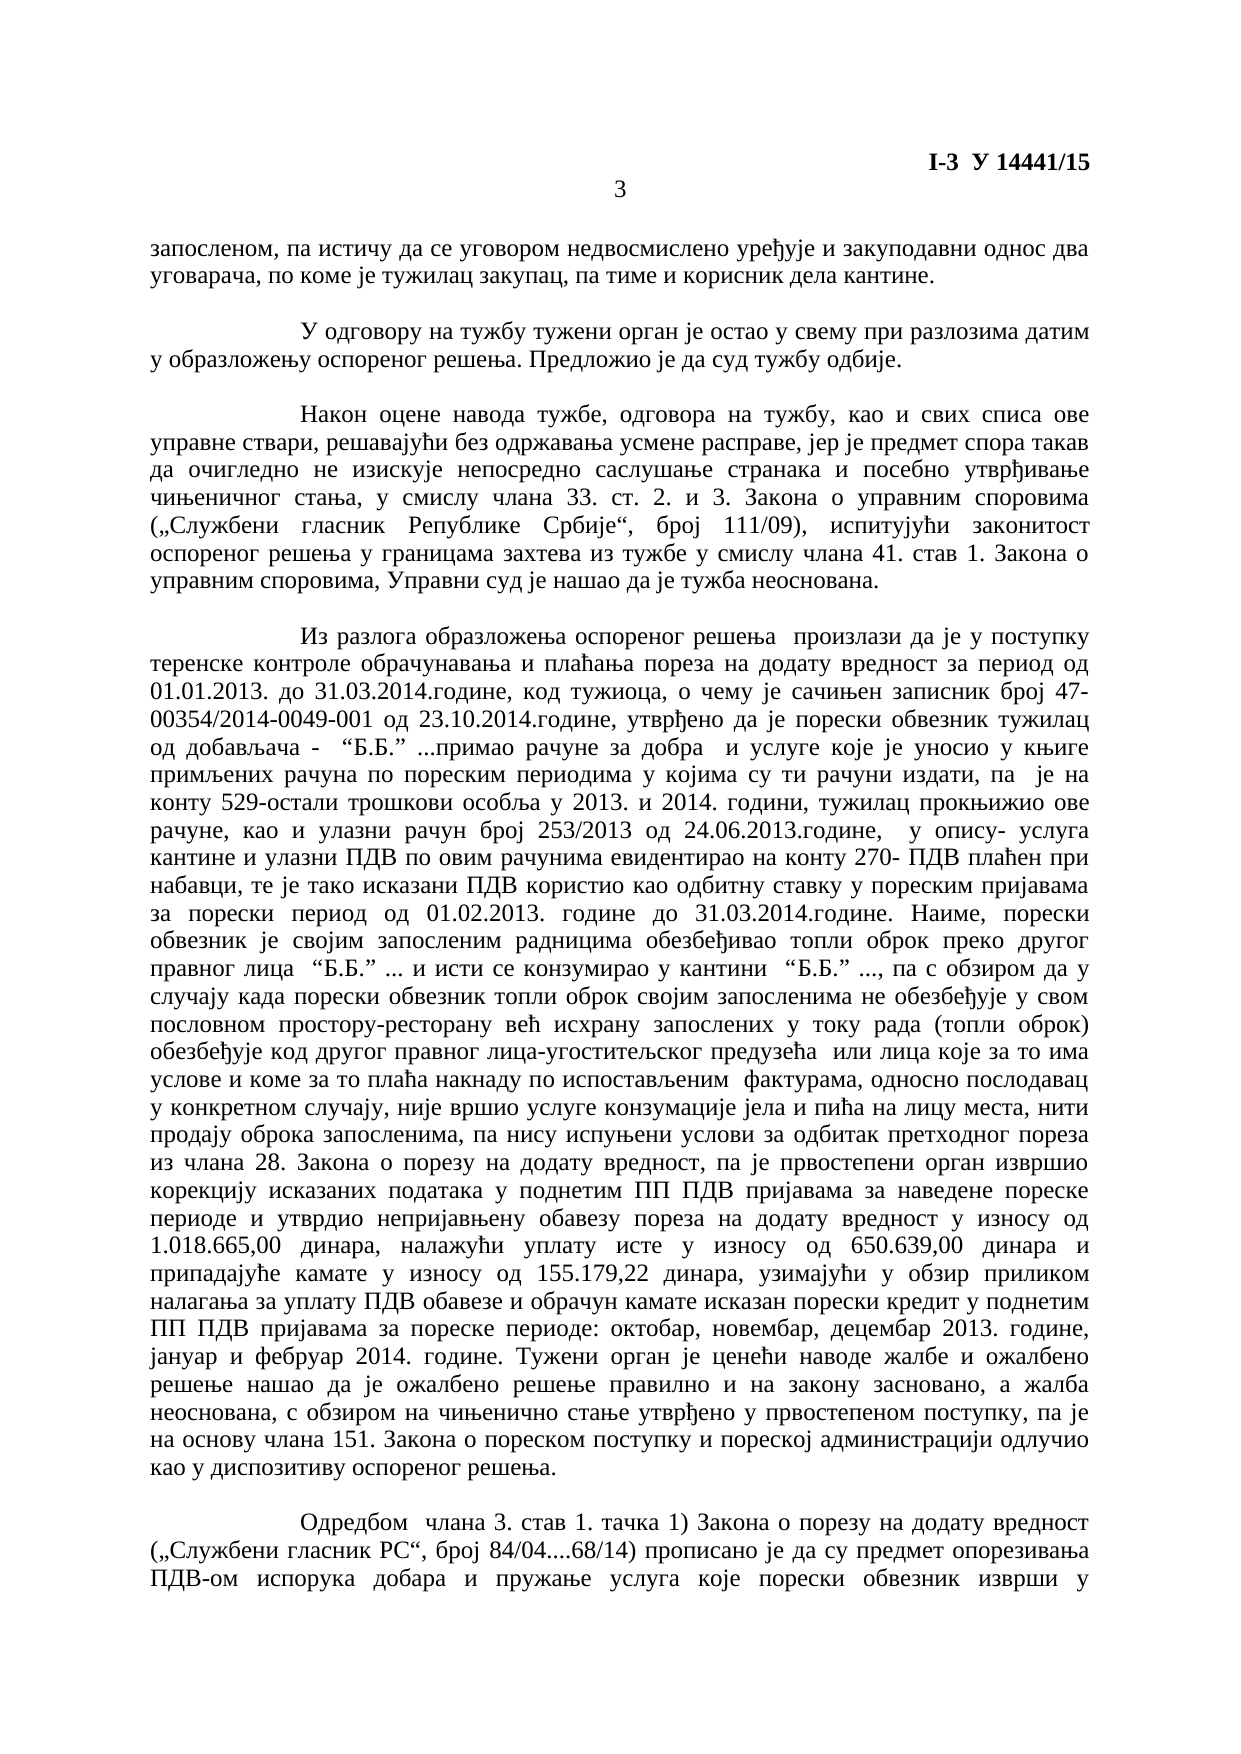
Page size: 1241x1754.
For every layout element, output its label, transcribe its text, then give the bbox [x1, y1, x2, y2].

text Одредбом члана 3. став 1. тачка 1) Закона о порезу на додату вредност („Службени гласник РС“, број 84/04....68/14) прописано је да су предмет опорезивања ПДВ-ом испорука добара и пружање услуга које порески обвезник изврши у [150, 1508, 1090, 1592]
text Након оцене навода тужбе, одговора на тужбу, као и свих списа ове управне ствари, решавајући без одржавања усмене расправе, јер је предмет спора такав да очигледно не изискује непосредно саслушање странака и посебно утврђивање чињеничног стања, у смислу члана 33. ст. 2. и 3. Закона о управним споровима („Службени гласник Републике Србије“, број 111/09), испитујући законитост оспореног решења у границама захтева из тужбе у смислу члана 41. став 1. Закона о управним споровима, Управни суд је нашао да је тужба неоснована. [150, 400, 1090, 594]
text запосленом, па истичу да се уговором недвосмислено уређује и закуподавни однос два уговарача, по коме је тужилац закупац, па тиме и корисник дела кантине. [150, 234, 1090, 289]
text Из разлога образложења оспореног решења произлази да је у поступку теренске контроле обрачунавања и плаћања пореза на додату вредност за период од 01.01.2013. до 31.03.2014.године, код тужиоца, о чему је сачињен записник број 47-00354/2014-0049-001 од 23.10.2014.године, утврђено да је порески обвезник тужилац од добављача - “Б.Б.” ...примао рачуне за добра и услуге које је уносио у књиге примљених рачуна по пореским периодима у којима су ти рачуни издати, па је на конту 529-остали трошкови особља у 2013. и 2014. години, тужилац прокњижио ове рачуне, као и улазни рачун број 253/2013 од 24.06.2013.године, у опису- услуга кантине и улазни ПДВ по овим рачунима евидентирао на конту 270- ПДВ плаћен при набавци, те је тако исказани ПДВ користио као одбитну ставку у пореским пријавама за порески период од 01.02.2013. године до 31.03.2014.године. Наиме, порески обвезник је својим запосленим радницима обезбеђивао топли оброк преко другог правног лица “Б.Б.” ... и исти се конзумирао у кантини “Б.Б.” ..., па с обзиром да у случају када порески обвезник топли оброк својим запосленима не обезбеђује у свом пословном простору-ресторану већ исхрану запослених у току рада (топли оброк) обезбеђује код другог правног лица-угоститељског предузећа или лица које за то има услове и коме за то плаћа накнаду по испостављеним фактурама, односно послодавац у конкретном случају, није вршио услуге конзумације јела и пића на лицу места, нити продају оброка запосленима, па нису испуњени услови за одбитак претходног пореза из члана 28. Закона о порезу на додату вредност, па је првостепени орган извршио корекцију исказаних података у поднетим ПП ПДВ пријавама за наведене пореске периоде и утврдио непријавњену обавезу пореза на додату вредност у износу од 1.018.665,00 динара, налажући уплату исте у износу од 650.639,00 динара и припадајуће камате у износу од 155.179,22 динара, узимајући у обзир приликом налагања за уплату ПДВ обавезе и обрачун камате исказан порески кредит у поднетим ПП ПДВ пријавама за пореске периоде: октобар, новембар, децембар 2013. године, јануар и фебруар 2014. године. Тужени орган је ценећи наводе жалбе и ожалбено решење нашао да је ожалбено решење правилно и на закону засновано, а жалба неоснована, с обзиром на чињенично стање утврђено у првостeпеном поступку, па је на основу члана 151. Закона о пореском поступку и пореској администрацији одлучио као у диспозитиву оспореног решења. [150, 622, 1090, 1481]
text У одговору на тужбу тужени орган је остао у свему при разлозима датим у образложењу оспореног решења. Предложио је да суд тужбу одбије. [150, 317, 1090, 372]
